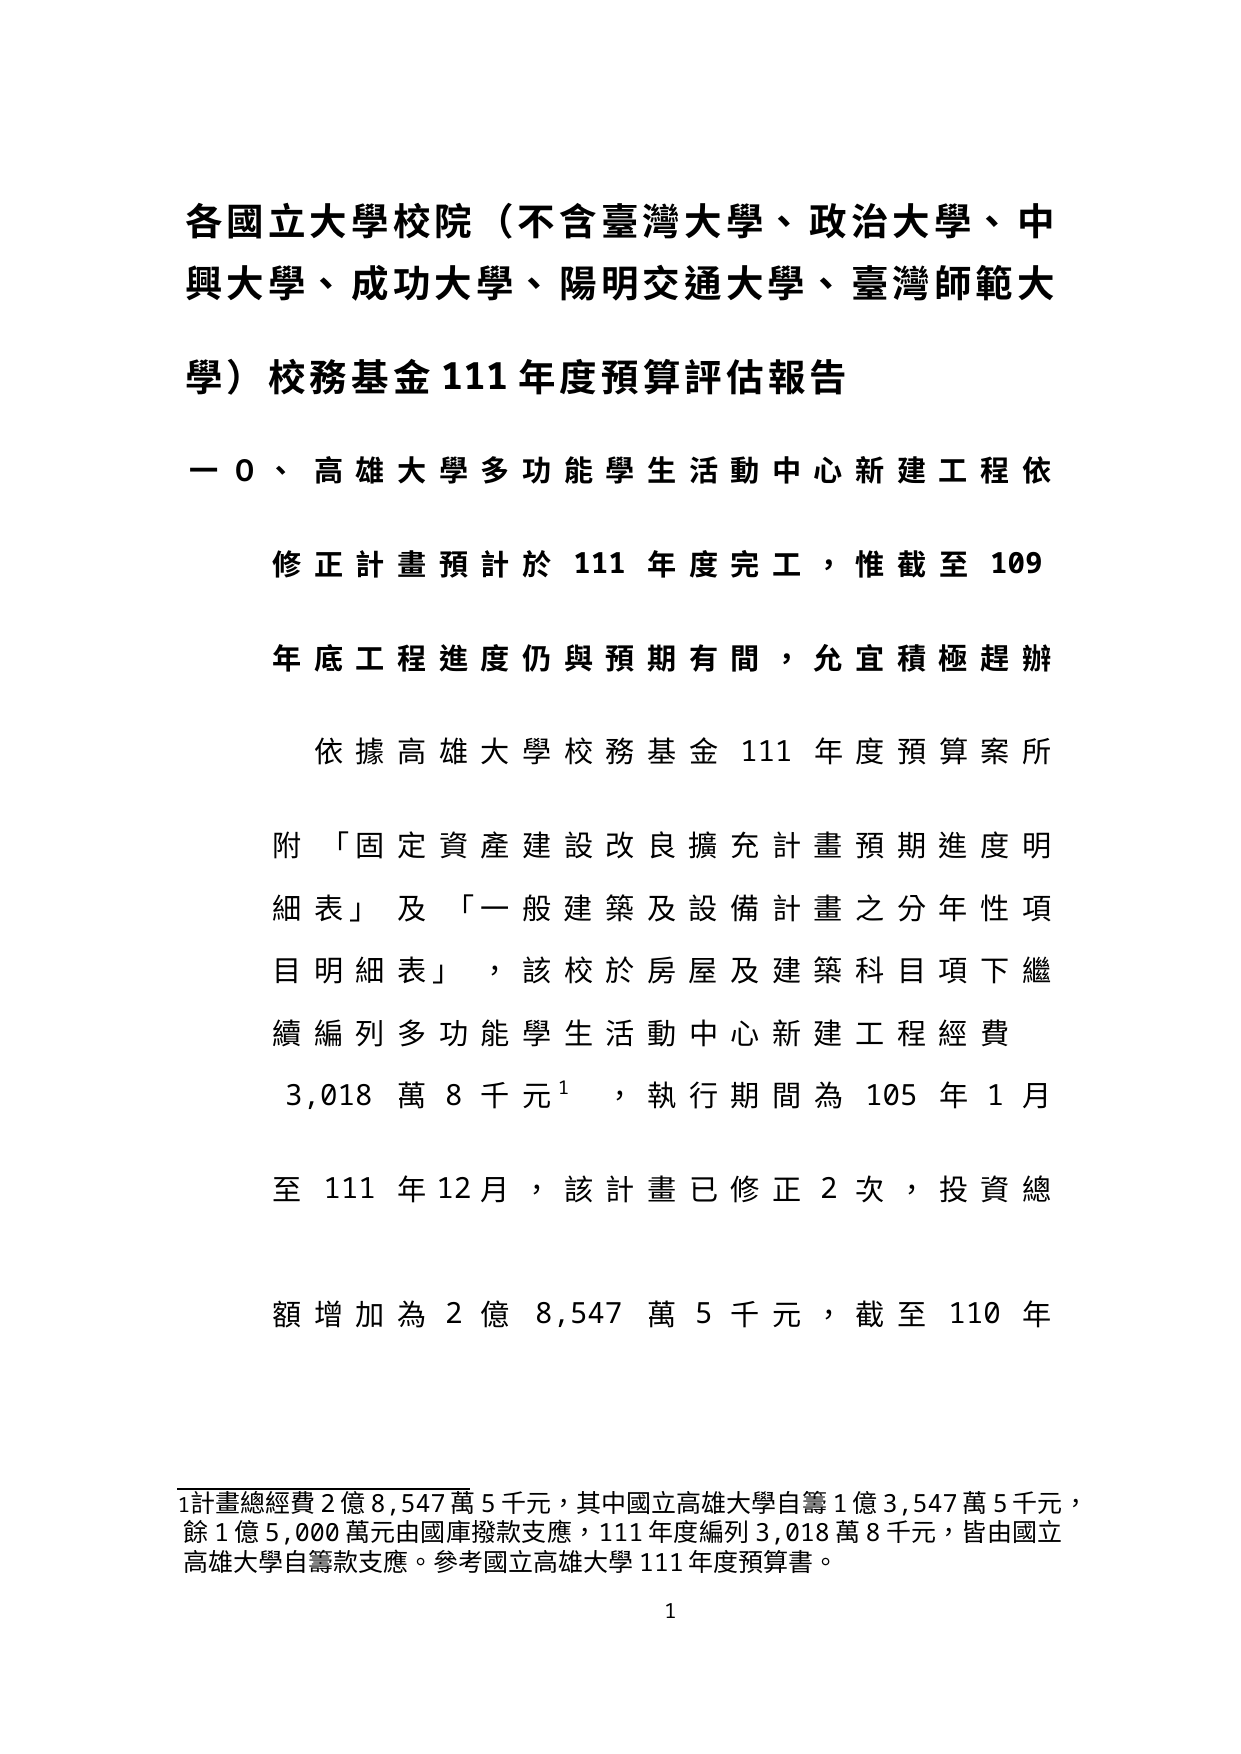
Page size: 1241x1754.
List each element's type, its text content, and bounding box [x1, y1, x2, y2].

text 一０、高雄大學多功能學生活動中心新建工程依修正計畫預計於111年度完工，惟截至109年底工程進度仍與預期有間，允宜積極趕辦 [183, 427, 1058, 677]
text 各國立大學校院（不含臺灣大學、政治大學、中興大學、成功大學、陽明交通大學、臺灣師範大學）校務基金111年度預算評估報告 [183, 177, 1058, 427]
text 依據高雄大學校務基金111年度預算案所附「固定資產建設改良擴充計畫預期進度明細表」及「一般建築及設備計畫之分年性項目明細表」，該校於房屋及建築科目項下繼續編列多功能學生活動中心新建工程經費3,018萬8千元，執行期間為105年1月至111年12月，該計畫已修正2次，投資總額增加為2億8,547萬5千元，截至110年 [242, 677, 1058, 1365]
text 計畫總經費2億8,547萬5千元，其中國立高雄大學自籌1億3,547萬5千元，餘1億5,000萬元由國庫撥款支應，111年度編列3,018萬8千元，皆由國立高雄大學自籌款支應。參考國立高雄大學111年度預算書。 [177, 1489, 1063, 1577]
